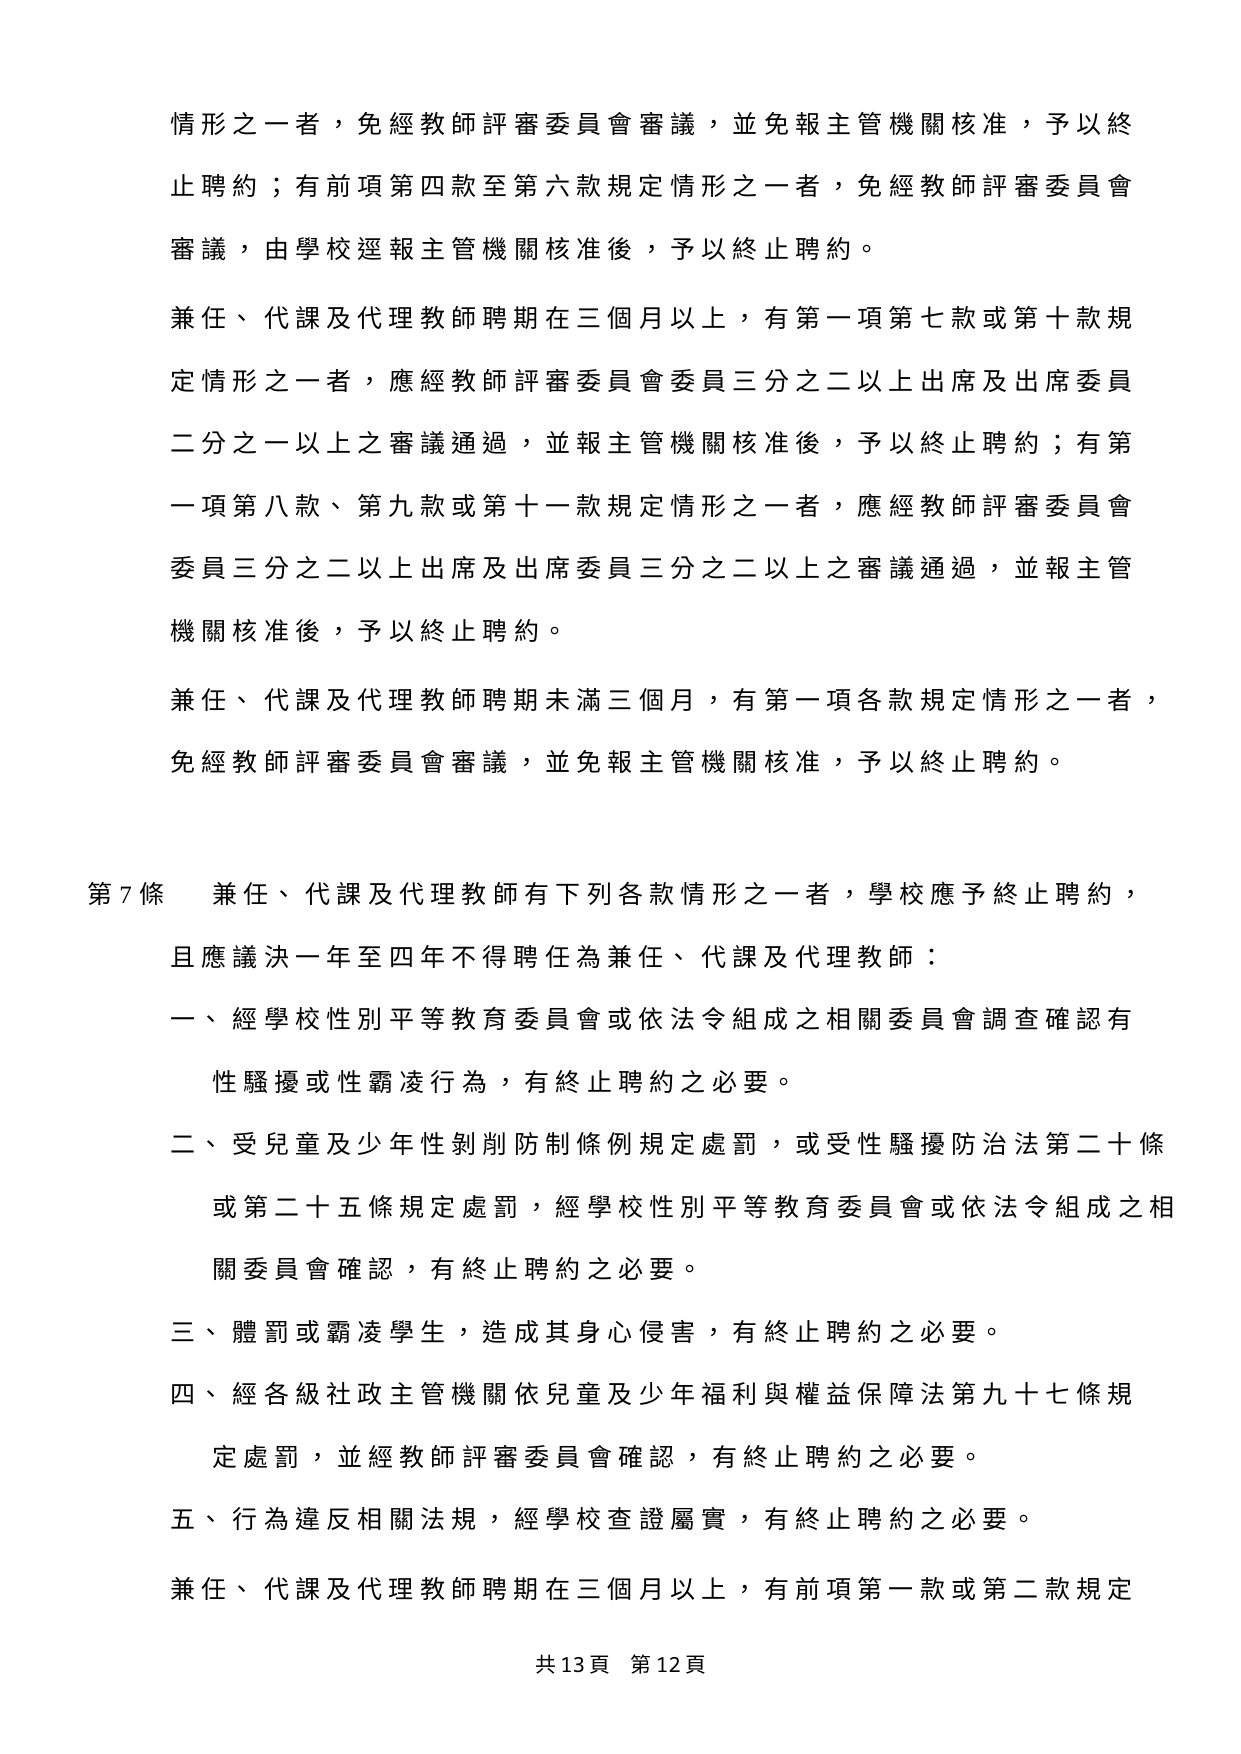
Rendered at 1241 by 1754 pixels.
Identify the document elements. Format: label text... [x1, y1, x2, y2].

text 一、經學校性別平等教育委員會或依法令組成之相關委員會調查確認有性騷擾或性霸凌行為，有終止聘約之必要。 [157, 976, 1157, 1101]
text 五、行為違反相關法規，經學校查證屬實，有終止聘約之必要。 [157, 1476, 1157, 1539]
text 兼任、代課及代理教師聘期在三個月以上，有第一項第七款或第十款規定情形之一者，應經教師評審委員會委員三分之二以上出席及出席委員二分之一以上之審議通過，並報主管機關核准後，予以終止聘約；有第一項第八款、第九款或第十一款規定情形之一者，應經教師評審委員會委員三分之二以上出席及出席委員三分之二以上之審議通過，並報主管機關核准後，予以終止聘約。 [157, 275, 1157, 650]
text 兼任、代課及代理教師聘期在三個月以上，有前項第一款或第二款規定 [157, 1546, 1157, 1608]
text 二、受兒童及少年性剝削防制條例規定處罰，或受性騷擾防治法第二十條或第二十五條規定處罰，經學校性別平等教育委員會或依法令組成之相關委員會確認，有終止聘約之必要。 [157, 1101, 1189, 1289]
text 情形之一者，免經教師評審委員會審議，並免報主管機關核准，予以終止聘約；有前項第四款至第六款規定情形之一者，免經教師評審委員會審議，由學校逕報主管機關核准後，予以終止聘約。 [157, 81, 1157, 268]
text 三、體罰或霸凌學生，造成其身心侵害，有終止聘約之必要。 [157, 1289, 1157, 1351]
text 四、經各級社政主管機關依兒童及少年福利與權益保障法第九十七條規定處罰，並經教師評審委員會確認，有終止聘約之必要。 [157, 1351, 1157, 1476]
text 兼任、代課及代理教師聘期未滿三個月，有第一項各款規定情形之一者，免經教師評審委員會審議，並免報主管機關核准，予以終止聘約。 [157, 657, 1157, 782]
text 第7條 兼任、代課及代理教師有下列各款情形之一者，學校應予終止聘約，且應議決一年至四年不得聘任為兼任、代課及代理教師： [84, 851, 1157, 976]
